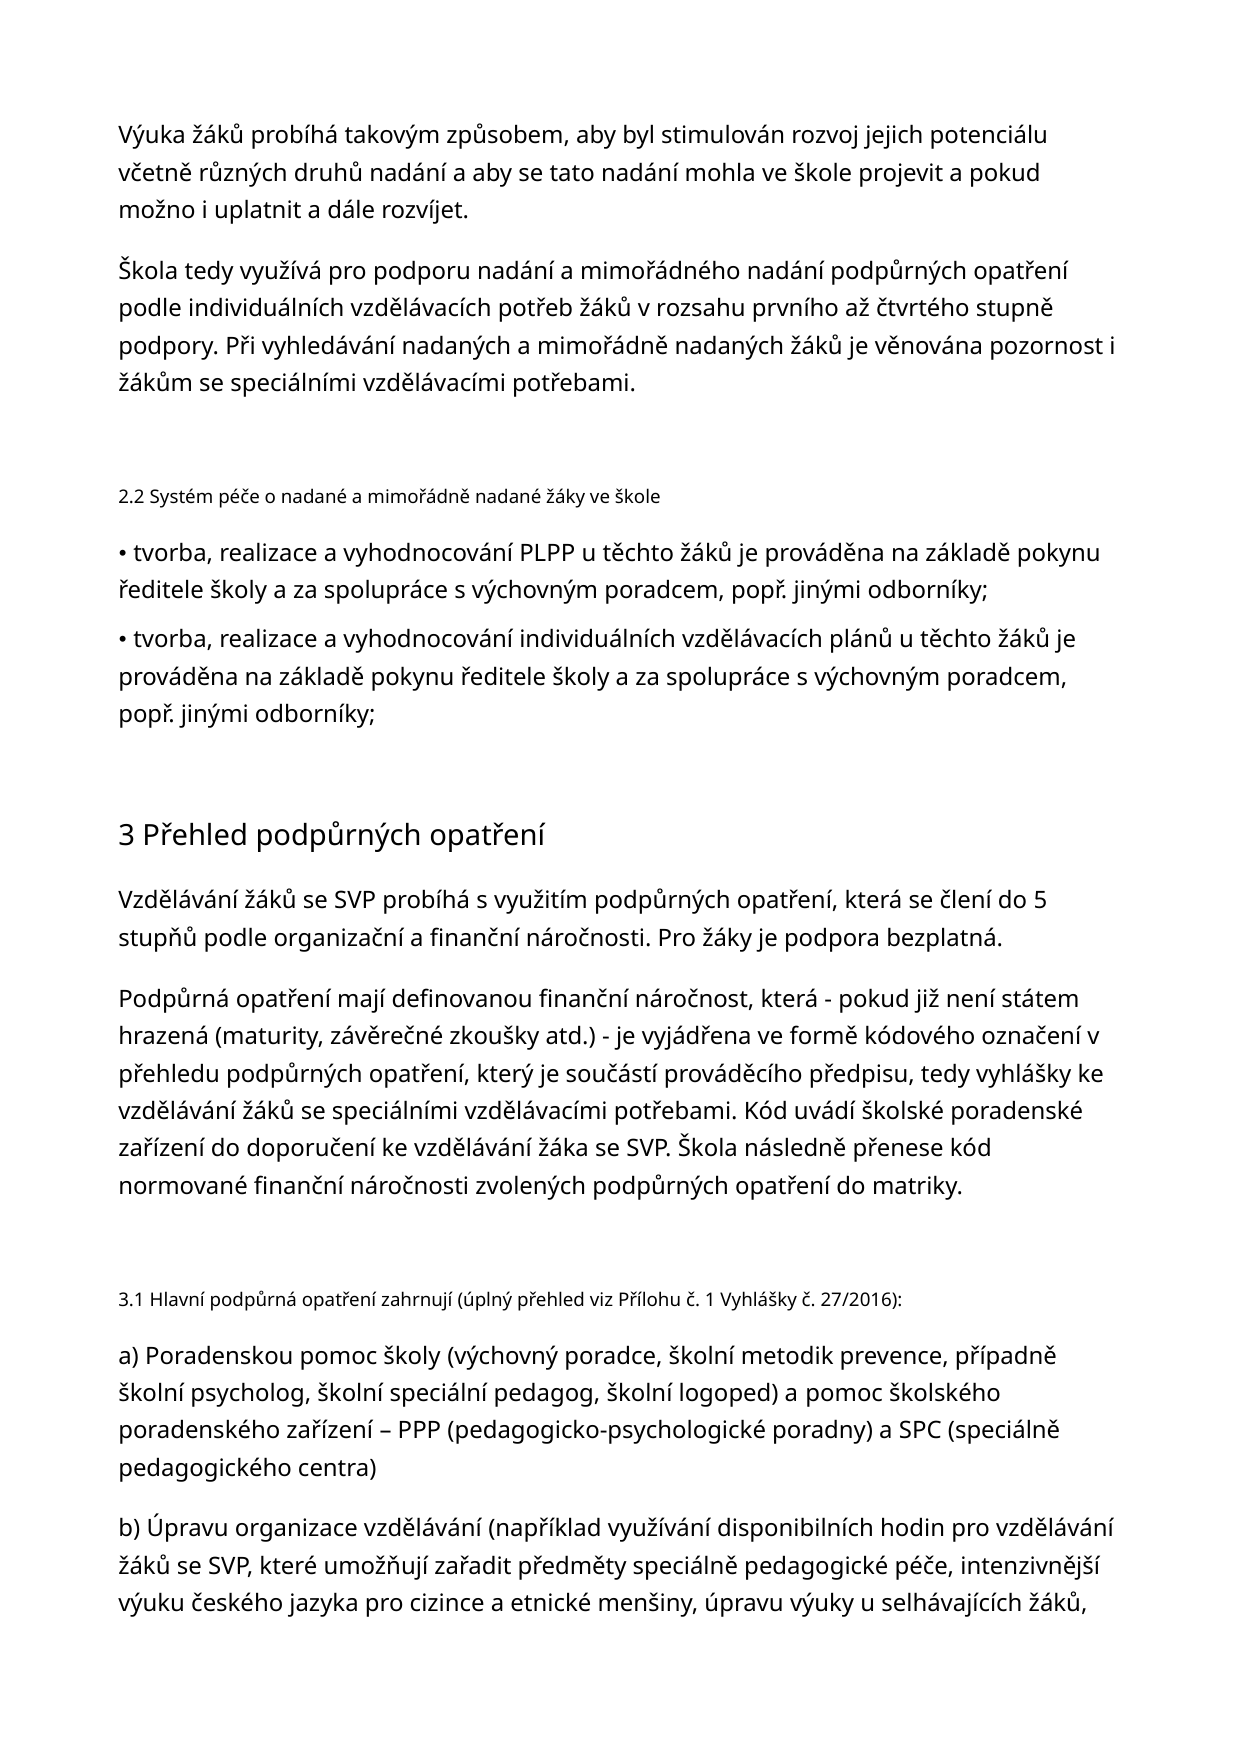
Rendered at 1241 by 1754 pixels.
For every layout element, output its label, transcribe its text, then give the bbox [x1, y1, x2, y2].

text Škola tedy využívá pro podporu nadání a mimořádného nadání podpůrných opatření podle individuálních vzdělávacích potřeb žáků v rozsahu prvního až čtvrtého stupně podpory. Při vyhledávání nadaných a mimořádně nadaných žáků je věnována pozornost i žákům se speciálními vzdělávacími potřebami. [118, 254, 1122, 398]
text 3.1 Hlavní podpůrná opatření zahrnují (úplný přehled viz Přílohu č. 1 Vyhlášky č. 27/2016): [118, 1286, 1122, 1311]
text a) Poradenskou pomoc školy (výchovný poradce, školní metodik prevence, případně školní psycholog, školní speciální pedagog, školní logoped) a pomoc školského poradenského zařízení – PPP (pedagogicko-psychologické poradny) a SPC (speciálně pedagogického centra) [118, 1338, 1122, 1483]
text 2.2 Systém péče o nadané a mimořádně nadané žáky ve škole [118, 483, 1122, 509]
text Vzdělávání žáků se SVP probíhá s využitím podpůrných opatření, která se člení do 5 stupňů podle organizační a finanční náročnosti. Pro žáky je podpora bezplatná. [118, 883, 1122, 953]
text b) Úpravu organizace vzdělávání (například využívání disponibilních hodin pro vzdělávání žáků se SVP, které umožňují zařadit předměty speciálně pedagogické péče, intenzivnější výuku českého jazyka pro cizince a etnické menšiny, úpravu výuky u selhávajících žáků, [118, 1511, 1122, 1619]
text • tvorba, realizace a vyhodnocování individuálních vzdělávacích plánů u těchto žáků je prováděna na základě pokynu ředitele školy a za spolupráce s výchovným poradcem, popř. jinými odborníky; [118, 622, 1122, 729]
text Výuka žáků probíhá takovým způsobem, aby byl stimulován rozvoj jejich potenciálu včetně různých druhů nadání a aby se tato nadání mohla ve škole projevit a pokud možno i uplatnit a dále rozvíjet. [118, 118, 1122, 226]
text 3 Přehled podpůrných opatření [118, 814, 1122, 854]
text • tvorba, realizace a vyhodnocování PLPP u těchto žáků je prováděna na základě pokynu ředitele školy a za spolupráce s výchovným poradcem, popř. jinými odborníky; [118, 536, 1122, 606]
text Podpůrná opatření mají definovanou finanční náročnost, která - pokud již není státem hrazená (maturity, závěrečné zkoušky atd.) - je vyjádřena ve formě kódového označení v přehledu podpůrných opatření, který je součástí prováděcího předpisu, tedy vyhlášky ke vzdělávání žáků se speciálními vzdělávacími potřebami. Kód uvádí školské poradenské zařízení do doporučení ke vzdělávání žáka se SVP. Škola následně přenese kód normované finanční náročnosti zvolených podpůrných opatření do matriky. [118, 982, 1122, 1201]
